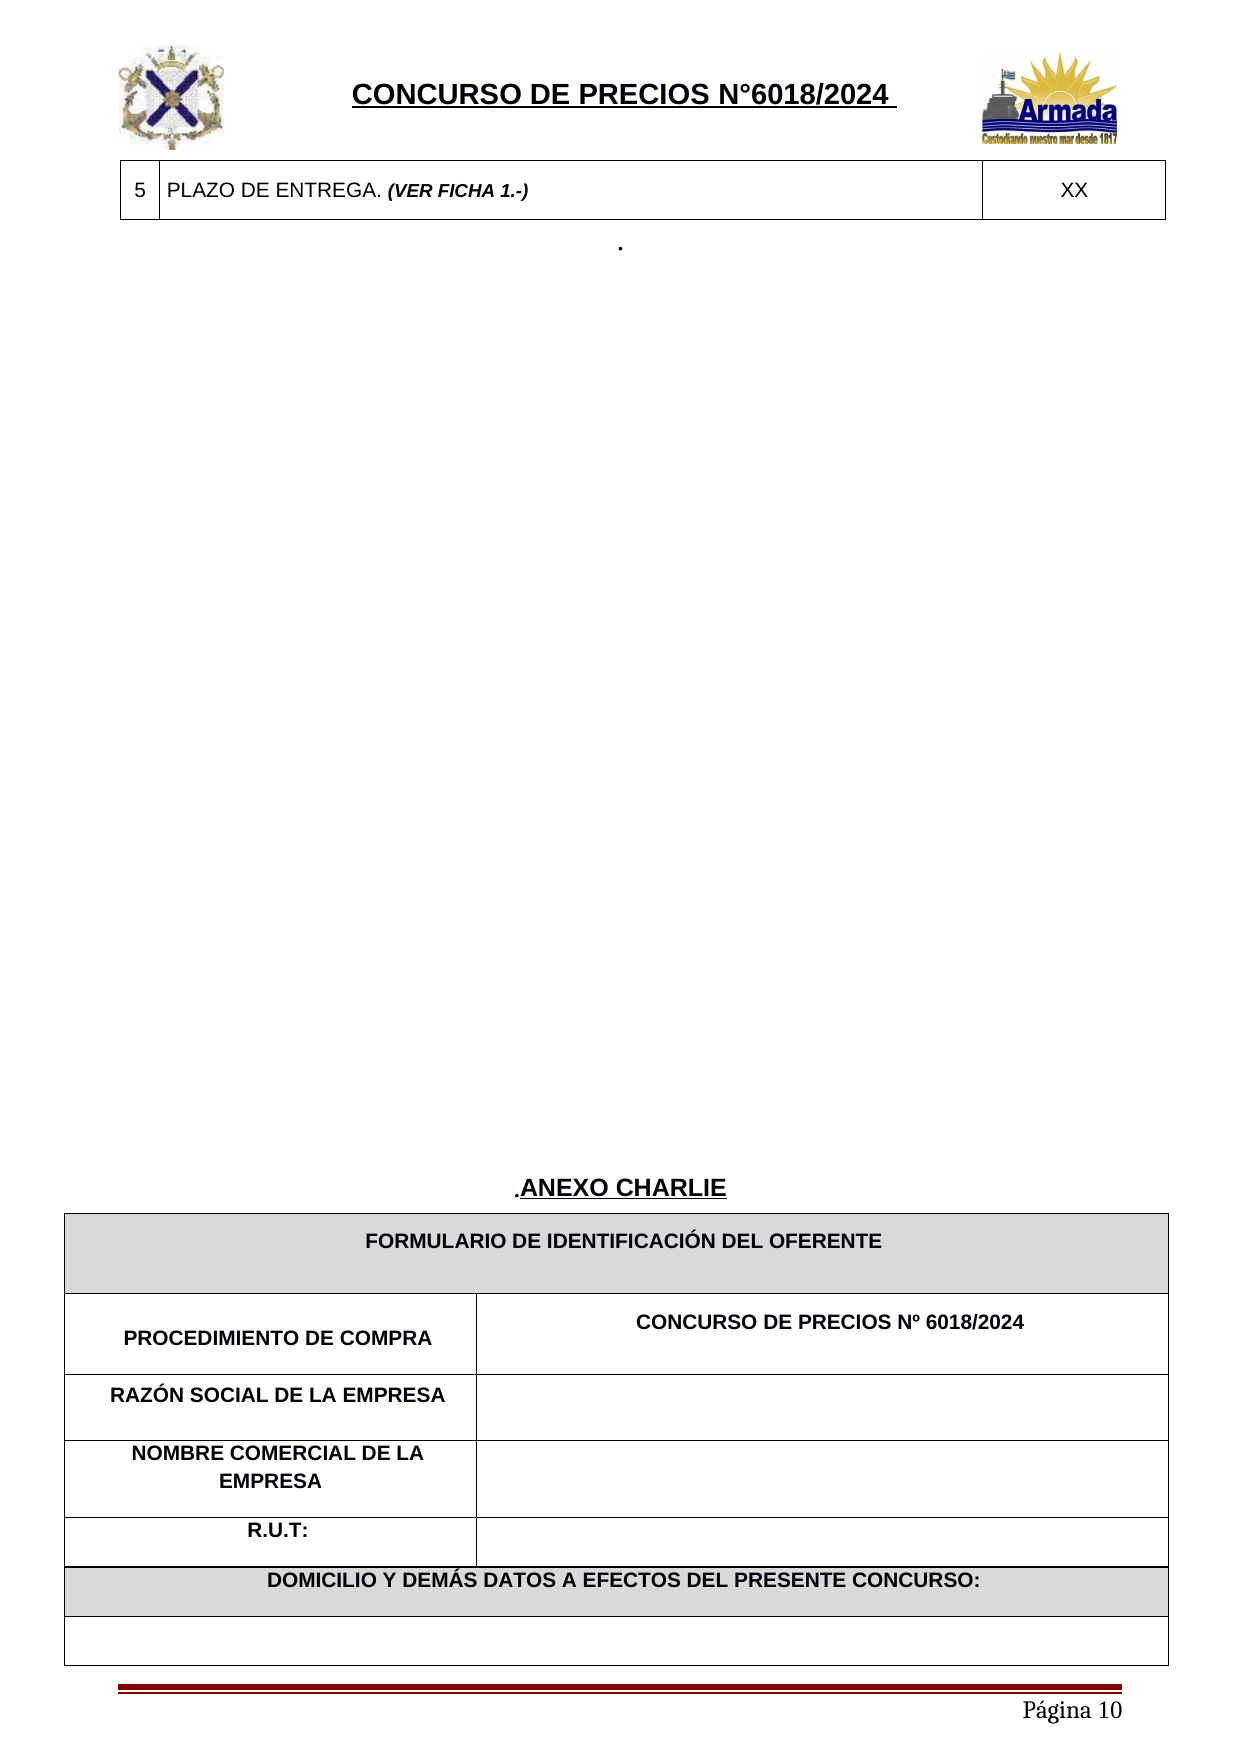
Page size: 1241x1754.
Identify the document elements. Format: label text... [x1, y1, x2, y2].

table_header FORMULARIO DE IDENTIFICACIÓN DEL OFERENTE [65, 1214, 1168, 1293]
table_cell PROCEDIMIENTO DE COMPRA [65, 1294, 476, 1374]
table_cell NOMBRE COMERCIAL DE LA EMPRESA [65, 1441, 476, 1517]
subtitle ANEXO CHARLIE [118, 1173, 1122, 1202]
table_cell DOMICILIO Y DEMÁS DATOS A EFECTOS DEL PRESENTE CONCURSO: [65, 1568, 1168, 1616]
table_cell XX [983, 161, 1165, 218]
table_cell [477, 1518, 1168, 1566]
table_cell [65, 1617, 1168, 1665]
picture [982, 51, 1117, 144]
table_cell RAZÓN SOCIAL DE LA EMPRESA [65, 1375, 476, 1440]
table_cell R.U.T: [65, 1518, 476, 1566]
table_cell CONCURSO DE PRECIOS Nº 6018/2024 [477, 1294, 1168, 1374]
table_cell [477, 1375, 1168, 1440]
table_cell [477, 1441, 1168, 1517]
table_cell PLAZO DE ENTREGA. (VER FICHA 1.-) [160, 161, 982, 218]
picture [118, 45, 224, 150]
table_cell 5 [121, 161, 159, 218]
